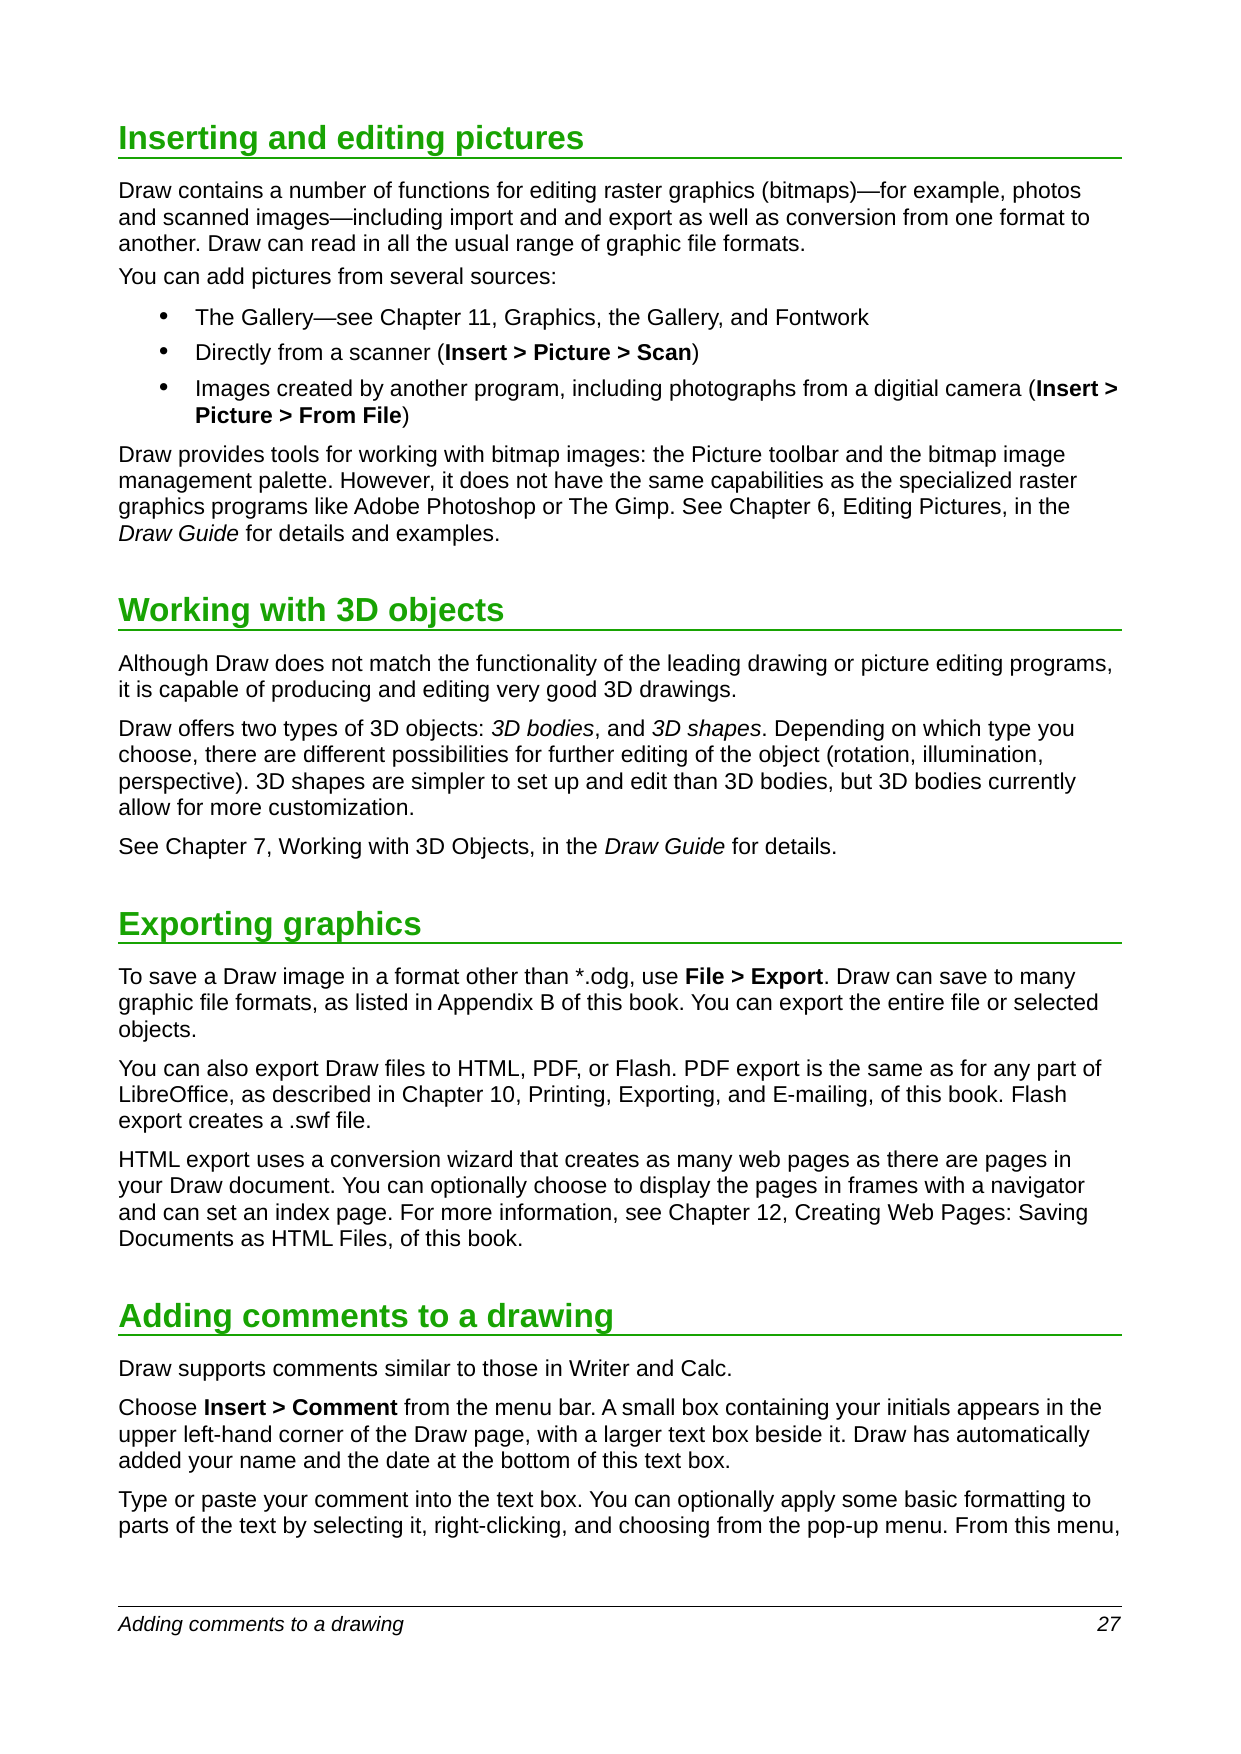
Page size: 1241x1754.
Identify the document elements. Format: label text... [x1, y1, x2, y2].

text See Chapter 7, Working with 3D Objects, in the Draw Guide for details. [118, 833, 1122, 859]
list Directly from a scanner (Insert > Picture > Scan) [156, 337, 1122, 366]
text HTML export uses a conversion wizard that creates as many web pages as there are pages in your Draw document. You can optionally choose to display the pages in frames with a navigator and can set an index page. For more information, see Chapter 12, Creating Web Pages: Saving Documents as HTML Files, of this book. [118, 1146, 1122, 1252]
text Draw provides tools for working with bitmap images: the Picture toolbar and the bitmap image management palette. However, it does not have the same capabilities as the specialized raster graphics programs like Adobe Photoshop or The Gimp. See Chapter 6, Editing Pictures, in the Draw Guide for details and examples. [118, 441, 1122, 546]
subtitle Working with 3D objects [118, 590, 1122, 629]
list The Gallery—see Chapter 11, Graphics, the Gallery, and Fontwork [156, 302, 1122, 331]
subtitle Inserting and editing pictures [118, 118, 1122, 157]
text Type or paste your comment into the text box. You can optionally apply some basic formatting to parts of the text by selecting it, right-clicking, and choosing from the pop-up menu. From this menu, [118, 1486, 1122, 1538]
subtitle Exporting graphics [118, 904, 1122, 942]
text You can add pictures from several sources: [118, 263, 1122, 289]
text Draw offers two types of 3D objects: 3D bodies, and 3D shapes. Depending on which type you choose, there are different possibilities for further editing of the object (rotation, illumination, perspective). 3D shapes are simpler to set up and edit than 3D bodies, but 3D bodies currently allow for more customization. [118, 715, 1122, 820]
text Choose Insert > Comment from the menu bar. A small box containing your initials appears in the upper left-hand corner of the Draw page, with a larger text box beside it. Draw has automatically added your name and the date at the bottom of this text box. [118, 1394, 1122, 1473]
text Although Draw does not match the functionality of the leading drawing or picture editing programs, it is capable of producing and editing very good 3D drawings. [118, 650, 1122, 702]
list Images created by another program, including photographs from a digitial camera (Insert > Picture > From File) [156, 373, 1122, 428]
list Draw contains a number of functions for editing raster graphics (bitmaps)—for example, photos and scanned images—including import and and export as well as conversion from one format to another. Draw can read in all the usual range of graphic file formats. [118, 177, 1122, 257]
text You can also export Draw files to HTML, PDF, or Flash. PDF export is the same as for any part of LibreOffice, as described in Chapter 10, Printing, Exporting, and E-mailing, of this book. Flash export creates a .swf file. [118, 1054, 1122, 1134]
subtitle Adding comments to a drawing [118, 1296, 1122, 1334]
text To save a Draw image in a format other than *.odg, use File > Export. Draw can save to many graphic file formats, as listed in Appendix B of this book. You can export the entire file or selected objects. [118, 963, 1122, 1042]
text Draw supports comments similar to those in Writer and Calc. [118, 1355, 1122, 1382]
